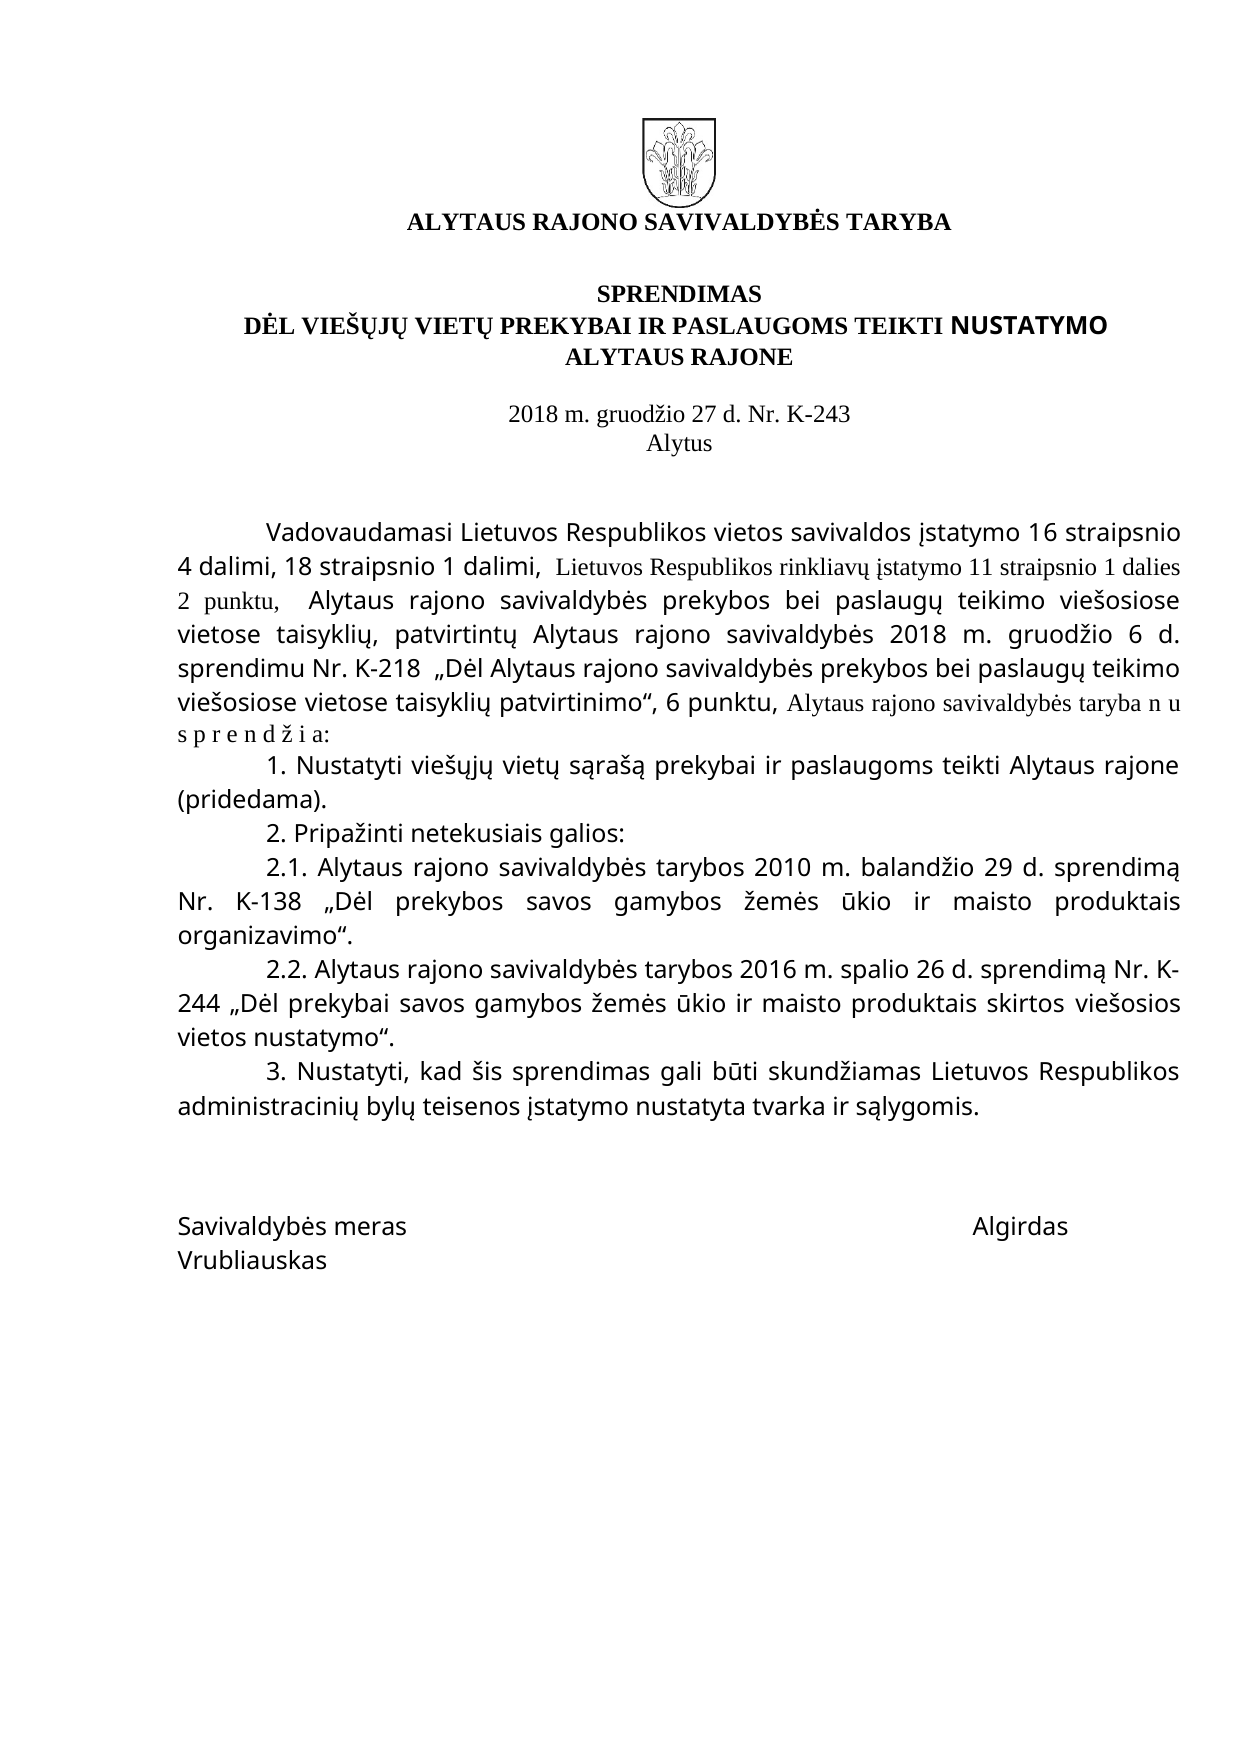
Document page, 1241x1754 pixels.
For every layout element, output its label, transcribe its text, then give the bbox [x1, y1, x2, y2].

text 2018 m. gruodžio 27 d. Nr. K-243 [177, 399, 1181, 428]
text Vadovaudamasi Lietuvos Respublikos vietos savivaldos įstatymo 16 straipsnio 4 dalimi, 18 straipsnio 1 dalimi, Lietuvos Respublikos rinkliavų įstatymo 11 straipsnio 1 dalies 2 punktu, Alytaus rajono savivaldybės prekybos bei paslaugų teikimo viešosiose vietose taisyklių, patvirtintų Alytaus rajono savivaldybės 2018 m. gruodžio 6 d. sprendimu Nr. K-218 „Dėl Alytaus rajono savivaldybės prekybos bei paslaugų teikimo viešosiose vietose taisyklių patvirtinimo“, 6 punktu, Alytaus rajono savivaldybės taryba n u s p r e n d ž i a: [177, 514, 1181, 747]
text DĖL VIEŠŲJŲ VIETŲ PREKYBAI IR PASLAUGOMS TEIKTI NUSTATYMO [177, 308, 1181, 342]
text 2.1. Alytaus rajono savivaldybės tarybos 2010 m. balandžio 29 d. sprendimą Nr. K-138 „Dėl prekybos savos gamybos žemės ūkio ir maisto produktais organizavimo“. [177, 850, 1181, 952]
text 2. Pripažinti netekusiais galios: [177, 816, 1181, 850]
text 1. Nustatyti viešųjų vietų sąrašą prekybai ir paslaugoms teikti Alytaus rajone (pridedama). [177, 747, 1181, 816]
text 3. Nustatyti, kad šis sprendimas gali būti skundžiamas Lietuvos Respublikos administracinių bylų teisenos įstatymo nustatyta tvarka ir sąlygomis. [177, 1054, 1181, 1122]
text Alytus [177, 428, 1181, 457]
text SPRENDIMAS [177, 279, 1181, 308]
text 2.2. Alytaus rajono savivaldybės tarybos 2016 m. spalio 26 d. sprendimą Nr. K-244 „Dėl prekybai savos gamybos žemės ūkio ir maisto produktais skirtos viešosios vietos nustatymo“. [177, 952, 1181, 1054]
text ALYTAUS RAJONO SAVIVALDYBĖS TARYBA [177, 207, 1181, 236]
text ALYTAUS RAJONE [177, 342, 1181, 371]
text Savivaldybės meras Algirdas Vrubliauskas [177, 1208, 1181, 1277]
